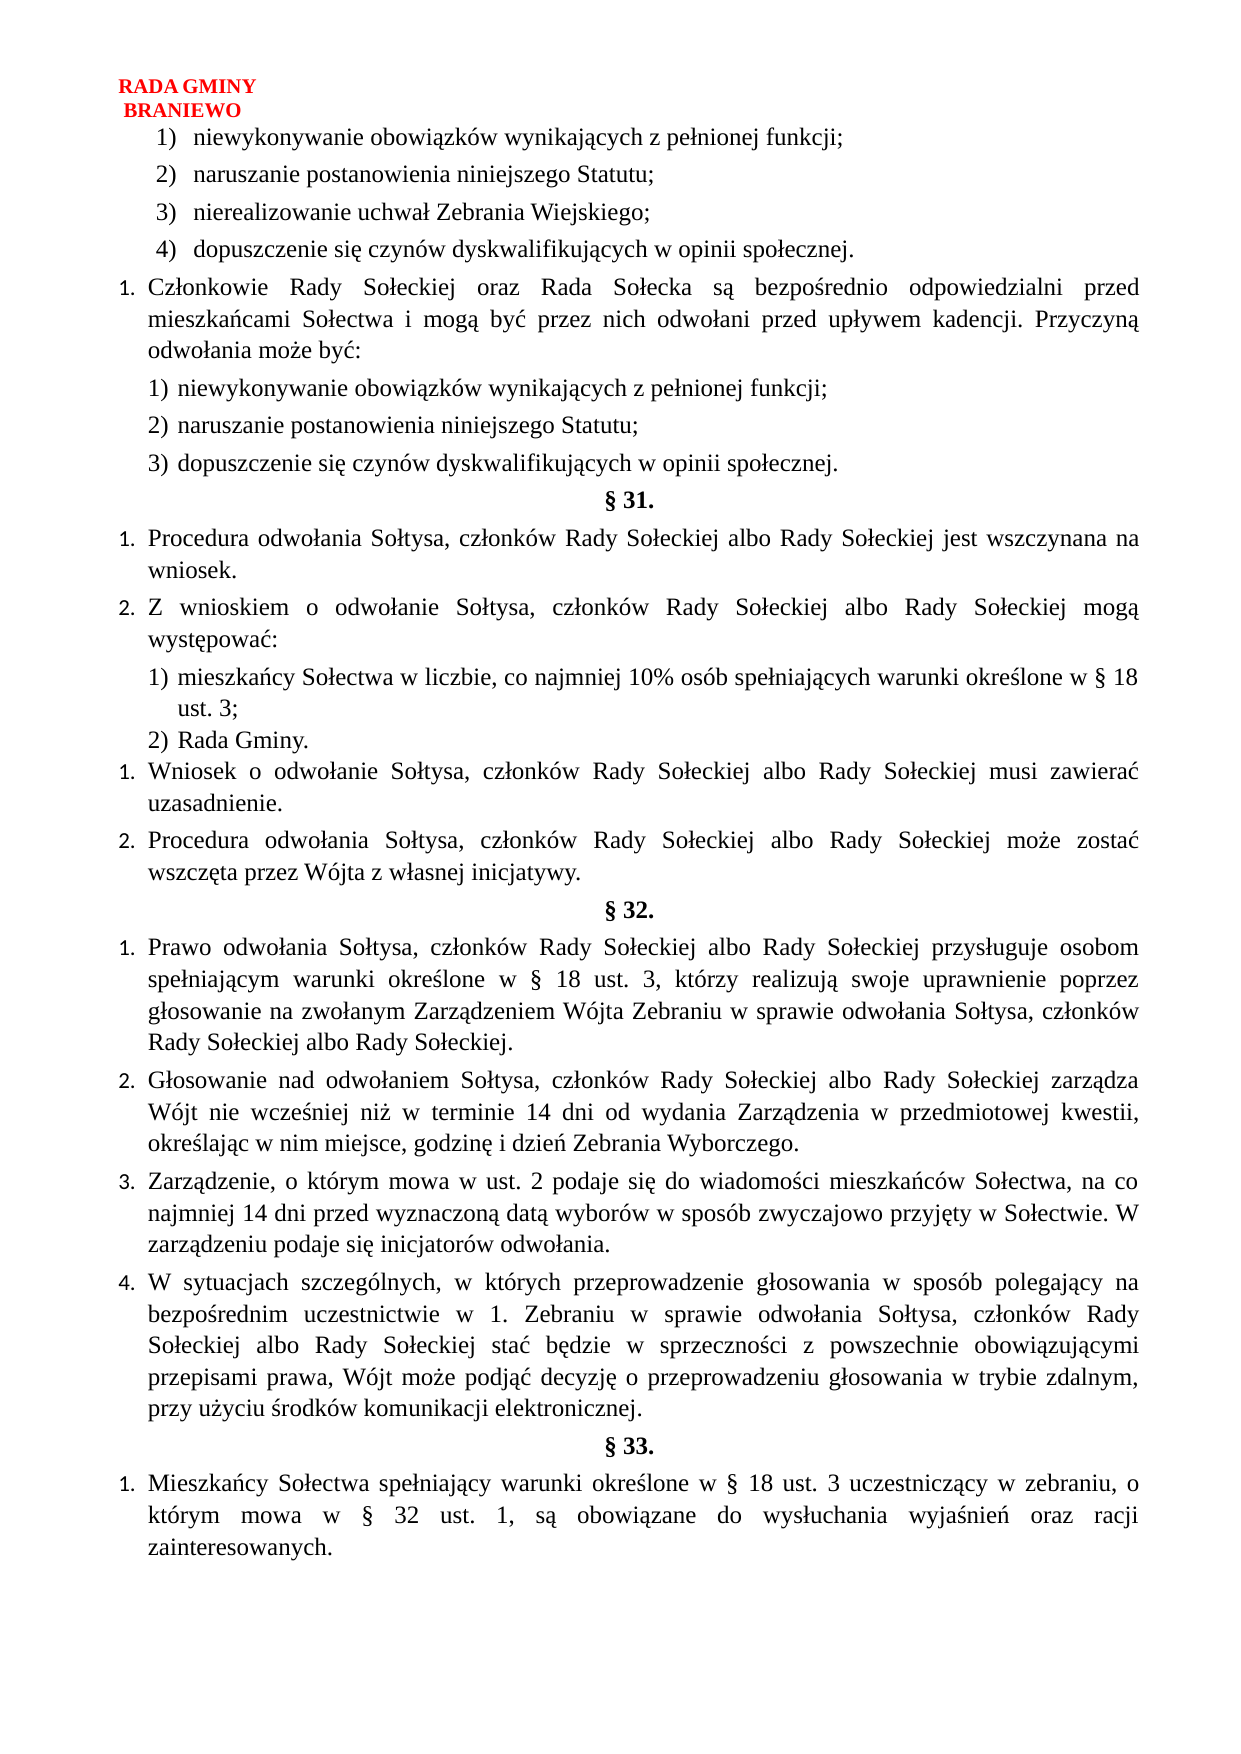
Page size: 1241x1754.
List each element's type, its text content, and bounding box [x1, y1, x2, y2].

list naruszanie postanowienia niniejszego Statutu; [148, 410, 1140, 439]
list Zarządzenie, o którym mowa w ust. 2 podaje się do wiadomości mieszkańców Sołectwa, na co najmniej 14 dni przed wyznaczoną datą wyborów w sposób zwyczajowo przyjęty w Sołectwie. W zarządzeniu podaje się inicjatorów odwołania. [118, 1166, 1140, 1258]
list Mieszkańcy Sołectwa spełniający warunki określone w § 18 ust. 3 uczestniczący w zebraniu, o którym mowa w § 32 ust. 1, są obowiązane do wysłuchania wyjaśnień oraz racji zainteresowanych. [118, 1468, 1140, 1561]
list W sytuacjach szczególnych, w których przeprowadzenie głosowania w sposób polegający na bezpośrednim uczestnictwie w 1. Zebraniu w sprawie odwołania Sołtysa, członków Rady Sołeckiej albo Rady Sołeckiej stać będzie w sprzeczności z powszechnie obowiązującymi przepisami prawa, Wójt może podjąć decyzję o przeprowadzeniu głosowania w trybie zdalnym, przy użyciu środków komunikacji elektronicznej. [118, 1267, 1140, 1422]
list Wniosek o odwołanie Sołtysa, członków Rady Sołeckiej albo Rady Sołeckiej musi zawierać uzasadnienie. [118, 756, 1140, 817]
text § 33. [118, 1431, 1140, 1460]
list Procedura odwołania Sołtysa, członków Rady Sołeckiej albo Rady Sołeckiej może zostać wszczęta przez Wójta z własnej inicjatywy. [118, 826, 1140, 886]
list Procedura odwołania Sołtysa, członków Rady Sołeckiej albo Rady Sołeckiej jest wszczynana na wniosek. [118, 523, 1140, 583]
list dopuszczenie się czynów dyskwalifikujących w opinii społecznej. [156, 234, 1140, 263]
text § 32. [118, 895, 1140, 924]
list niewykonywanie obowiązków wynikających z pełnionej funkcji; [156, 122, 1140, 151]
list naruszanie postanowienia niniejszego Statutu; [156, 159, 1140, 188]
list Prawo odwołania Sołtysa, członków Rady Sołeckiej albo Rady Sołeckiej przysługuje osobom spełniającym warunki określone w § 18 ust. 3, którzy realizują swoje uprawnienie poprzez głosowanie na zwołanym Zarządzeniem Wójta Zebraniu w sprawie odwołania Sołtysa, członków Rady Sołeckiej albo Rady Sołeckiej. [118, 932, 1140, 1056]
list Głosowanie nad odwołaniem Sołtysa, członków Rady Sołeckiej albo Rady Sołeckiej zarządza Wójt nie wcześniej niż w terminie 14 dni od wydania Zarządzenia w przedmiotowej kwestii, określając w nim miejsce, godzinę i dzień Zebrania Wyborczego. [118, 1065, 1140, 1157]
text § 31. [118, 485, 1140, 514]
list Rada Gminy. [148, 725, 1140, 753]
list mieszkańcy Sołectwa w liczbie, co najmniej 10% osób spełniających warunki określone w § 18 ust. 3; [148, 662, 1140, 722]
list Członkowie Rady Sołeckiej oraz Rada Sołecka są bezpośrednio odpowiedzialni przed mieszkańcami Sołectwa i mogą być przez nich odwołani przed upływem kadencji. Przyczyną odwołania może być: [118, 272, 1140, 364]
list niewykonywanie obowiązków wynikających z pełnionej funkcji; [148, 373, 1140, 402]
list Z wnioskiem o odwołanie Sołtysa, członków Rady Sołeckiej albo Rady Sołeckiej mogą występować: [118, 592, 1140, 653]
list dopuszczenie się czynów dyskwalifikujących w opinii społecznej. [148, 448, 1140, 477]
list nierealizowanie uchwał Zebrania Wiejskiego; [156, 197, 1140, 226]
